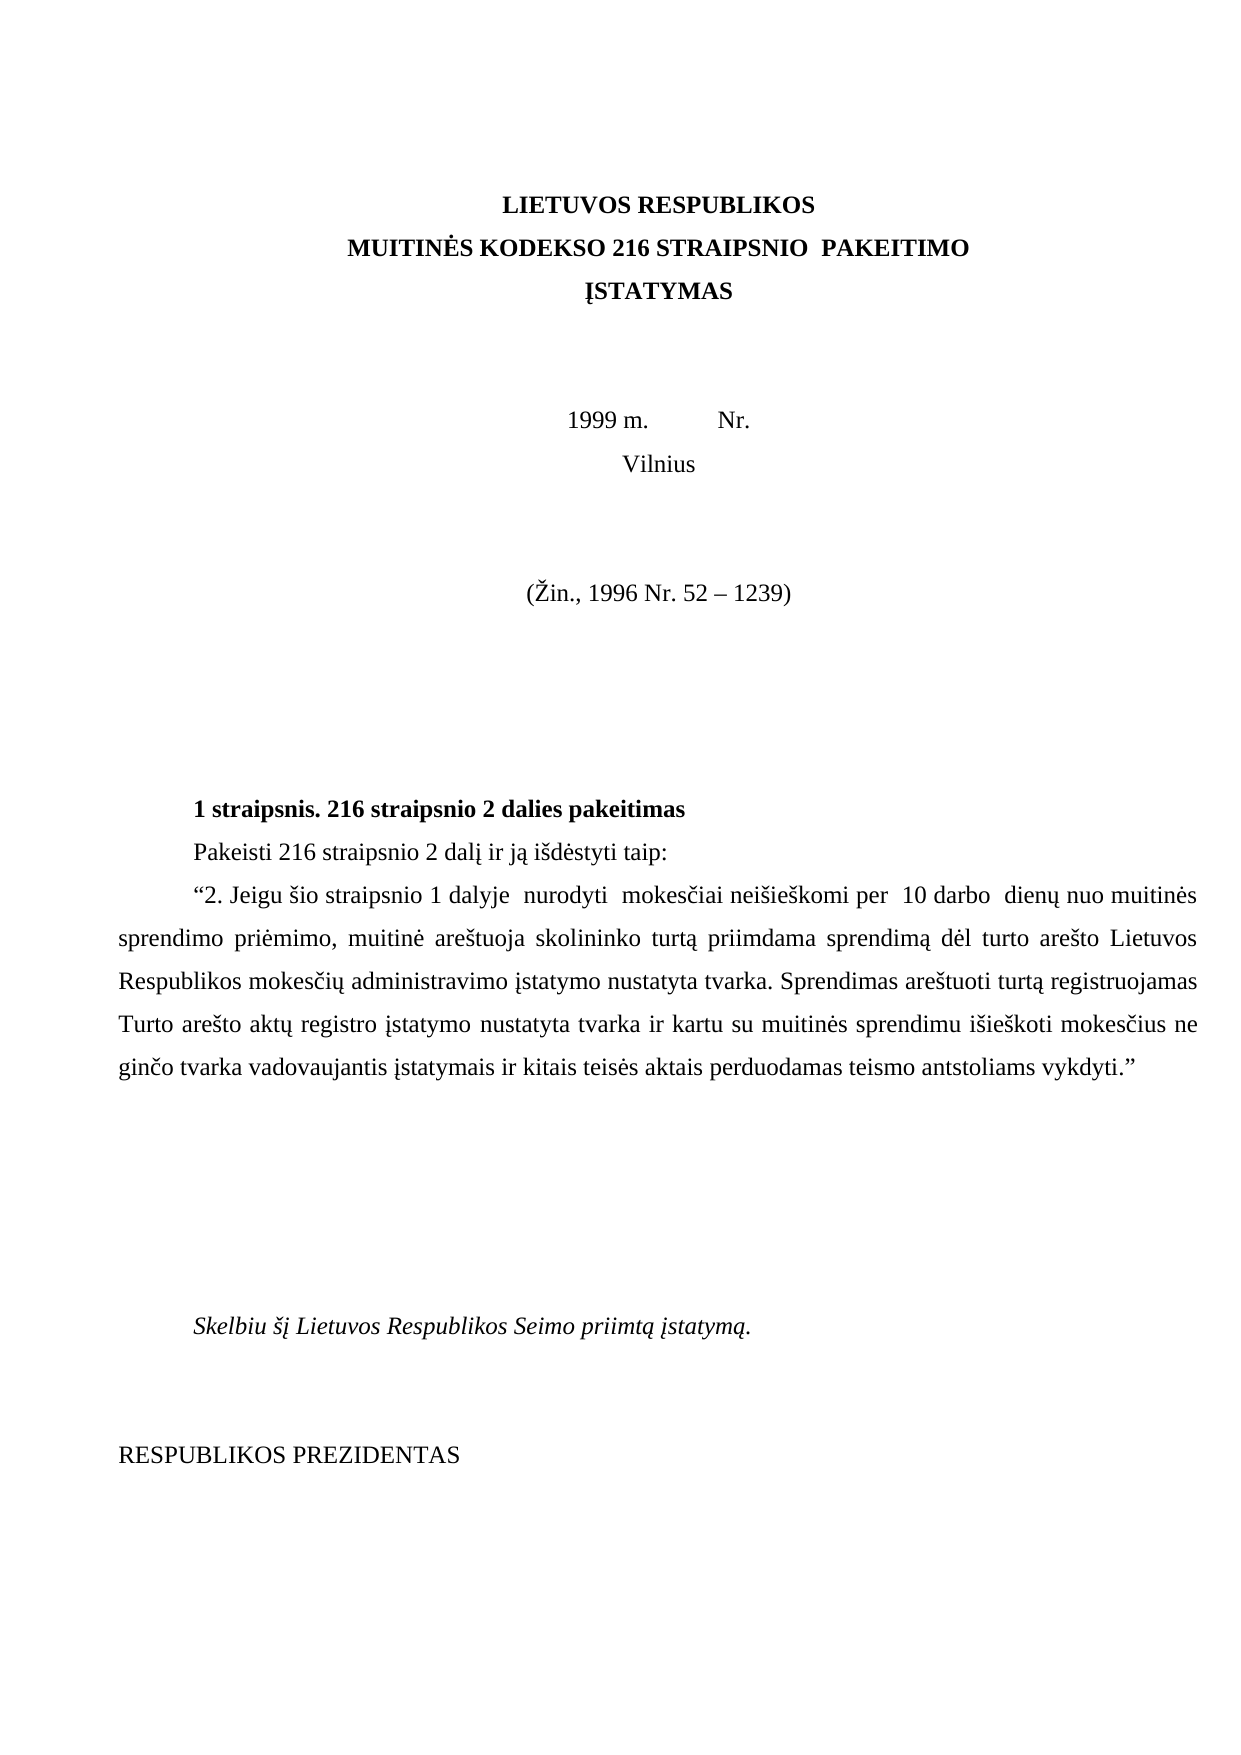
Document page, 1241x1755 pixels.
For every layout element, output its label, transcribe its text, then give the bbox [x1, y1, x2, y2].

text Pakeisti 216 straipsnio 2 dalį ir ją išdėstyti taip: [118, 837, 1199, 866]
text 1 straipsnis. 216 straipsnio 2 dalies pakeitimas [118, 794, 1199, 822]
text RESPUBLIKOS PREZIDENTAS [118, 1441, 1199, 1469]
text 1999 m. Nr. [118, 406, 1199, 434]
text ĮSTATYMAS [118, 276, 1199, 305]
text Skelbiu šį Lietuvos Respublikos Seimo priimtą įstatymą. [118, 1311, 1199, 1340]
text (Žin., 1996 Nr. 52 – 1239) [118, 578, 1199, 607]
text “2. Jeigu šio straipsnio 1 dalyje nurodyti mokesčiai neišieškomi per 10 darbo dienų nuo muitinės sprendimo priėmimo, muitinė areštuoja skolininko turtą priimdama sprendimą dėl turto arešto Lietuvos Respublikos mokesčių administravimo įstatymo nustatyta tvarka. Sprendimas areštuoti turtą registruojamas Turto arešto aktų registro įstatymo nustatyta tvarka ir kartu su muitinės sprendimu išieškoti mokesčius ne ginčo tvarka vadovaujantis įstatymais ir kitais teisės aktais perduodamas teismo antstoliams vykdyti.” [118, 880, 1199, 1081]
text LIETUVOS RESPUBLIKOS [118, 190, 1199, 219]
text Vilnius [118, 449, 1199, 477]
text MUITINĖS KODEKSO 216 STRAIPSNIO PAKEITIMO [118, 233, 1199, 262]
